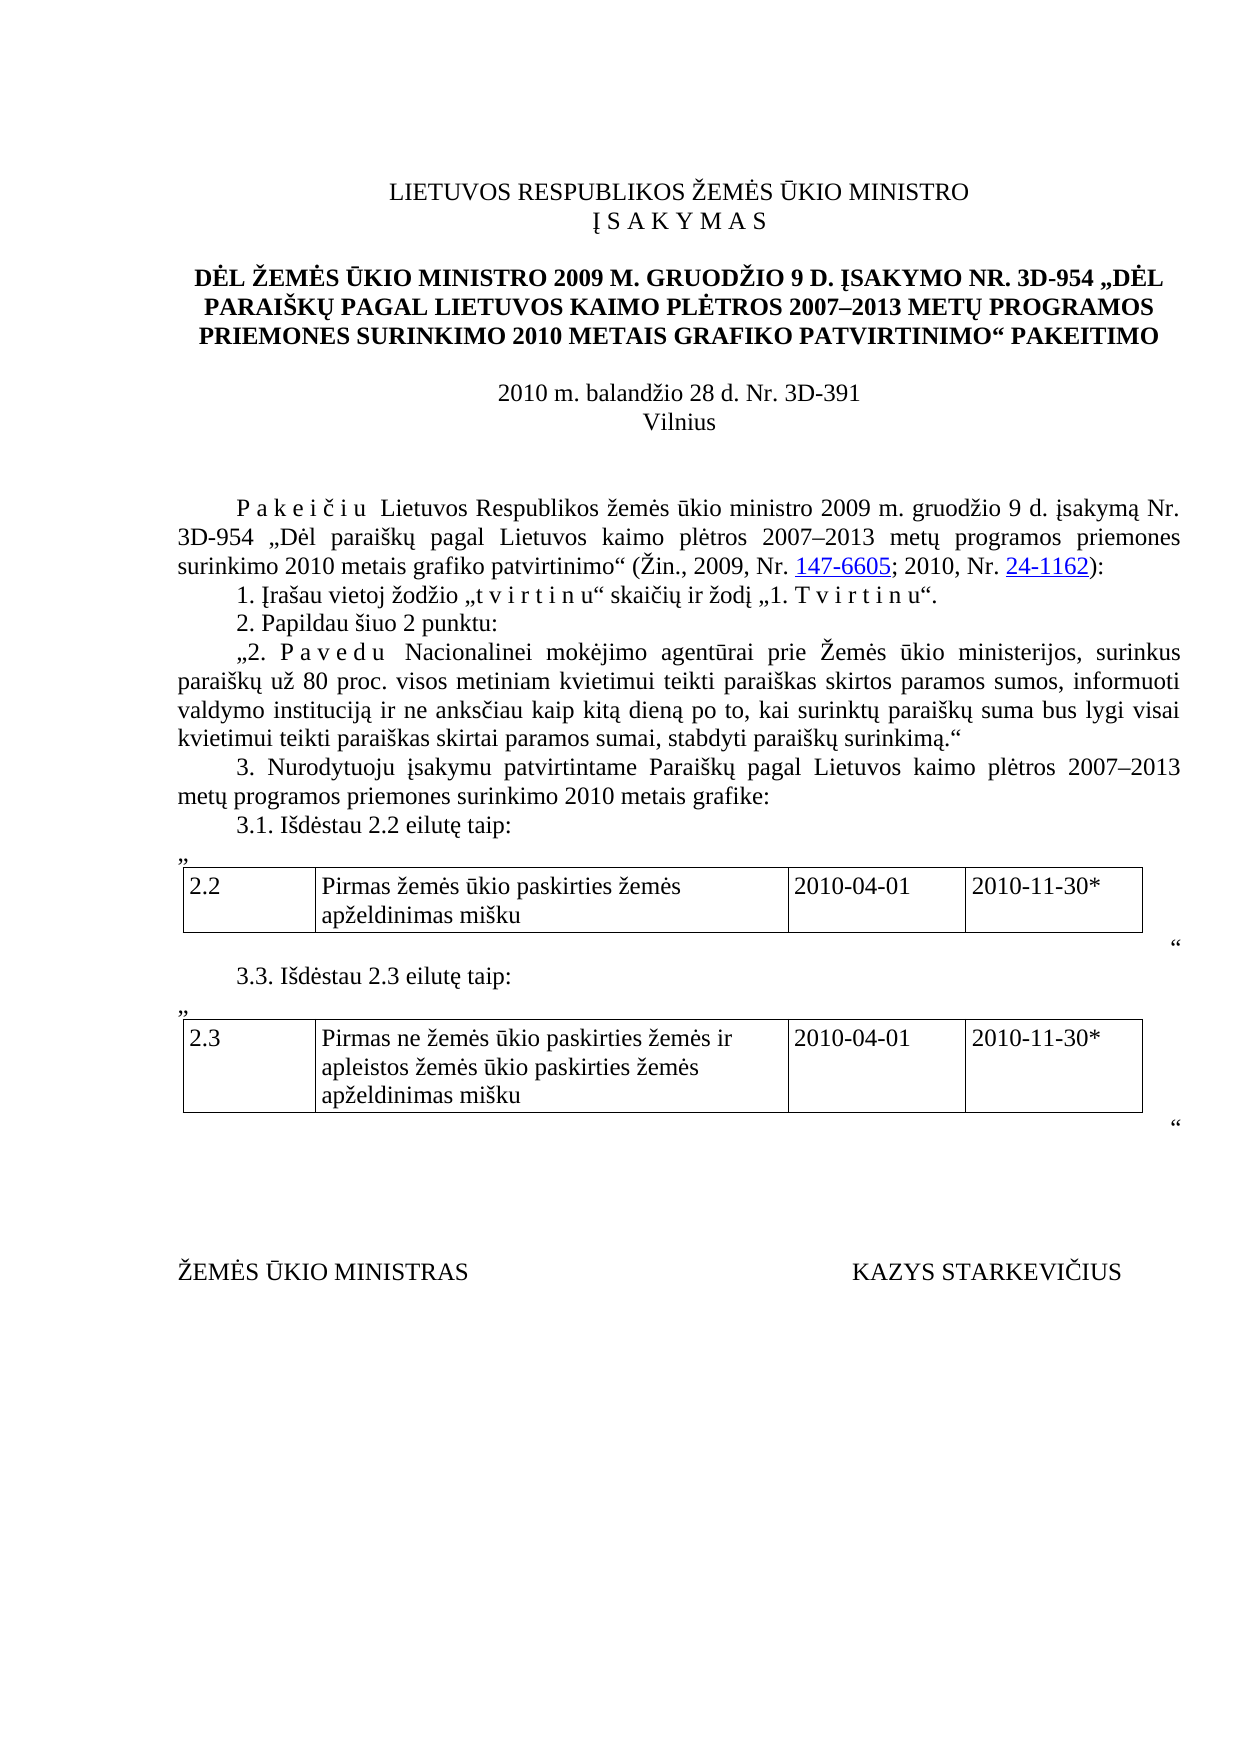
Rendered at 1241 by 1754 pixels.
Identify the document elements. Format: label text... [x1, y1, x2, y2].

text 3. Nurodytuoju įsakymu patvirtintame Paraiškų pagal Lietuvos kaimo plėtros 2007–2013 metų programos priemones surinkimo 2010 metais grafike: [177, 752, 1181, 810]
text 2010 m. balandžio 28 d. Nr. 3D-391 [177, 378, 1181, 407]
table_header 2.3 [184, 1020, 315, 1112]
table_header 2010-11-30* [966, 868, 1142, 932]
text „ [177, 990, 1181, 1019]
text 3.1. Išdėstau 2.2 eilutę taip: [177, 810, 1181, 838]
text „2. Pavedu Nacionalinei mokėjimo agentūrai prie Žemės ūkio ministerijos, surinkus paraiškų už 80 proc. visos metiniam kvietimui teikti paraiškas skirtos paramos sumos, informuoti valdymo instituciją ir ne anksčiau kaip kitą dieną po to, kai surinktų paraiškų suma bus lygi visai kvietimui teikti paraiškas skirtai paramos sumai, stabdyti paraiškų surinkimą.“ [177, 637, 1181, 752]
text ĮSAKYMAS [177, 206, 1181, 235]
text 1. Įrašau vietoj žodžio „tvirtinu“ skaičių ir žodį „1. Tvirtinu“. [177, 580, 1181, 608]
text Vilnius [177, 407, 1181, 436]
text 2. Papildau šiuo 2 punktu: [177, 608, 1181, 637]
text “ [177, 1113, 1181, 1142]
text LIETUVOS RESPUBLIKOS ŽEMĖS ŪKIO MINISTRO [177, 177, 1181, 206]
table_header Pirmas ne žemės ūkio paskirties žemės ir apleistos žemės ūkio paskirties žemės apželdinimas mišku [316, 1020, 788, 1112]
table_header 2010-11-30* [966, 1020, 1142, 1112]
text “ [177, 933, 1181, 961]
table_header Pirmas žemės ūkio paskirties žemės apželdinimas mišku [316, 868, 788, 932]
table_header 2010-04-01 [789, 868, 965, 932]
text Žemės ūkio ministras Kazys Starkevičius [177, 1257, 1181, 1286]
text Pakeičiu Lietuvos Respublikos žemės ūkio ministro 2009 m. gruodžio 9 d. įsakymą Nr. 3D-954 „Dėl paraiškų pagal Lietuvos kaimo plėtros 2007–2013 metų programos priemones surinkimo 2010 metais grafiko patvirtinimo“ (Žin., 2009, Nr. 147-6605; 2010, Nr. 24-1162): [177, 493, 1181, 580]
text „ [177, 838, 1181, 867]
text DĖL ŽEMĖS ŪKIO MINISTRO 2009 M. GRUODŽIO 9 D. ĮSAKYMO Nr. 3D-954 „DĖL PARAIŠKŲ PAGAL LIETUVOS KAIMO PLĖTROS 2007–2013 METŲ PROGRAMOS PRIEMONES SURINKIMO 2010 METAIS GRAFIKO PATVIRTINIMO“ PAKEITIMO [177, 263, 1181, 350]
table_header 2010-04-01 [789, 1020, 965, 1112]
text 3.3. Išdėstau 2.3 eilutę taip: [177, 961, 1181, 990]
table_header 2.2 [184, 868, 315, 932]
